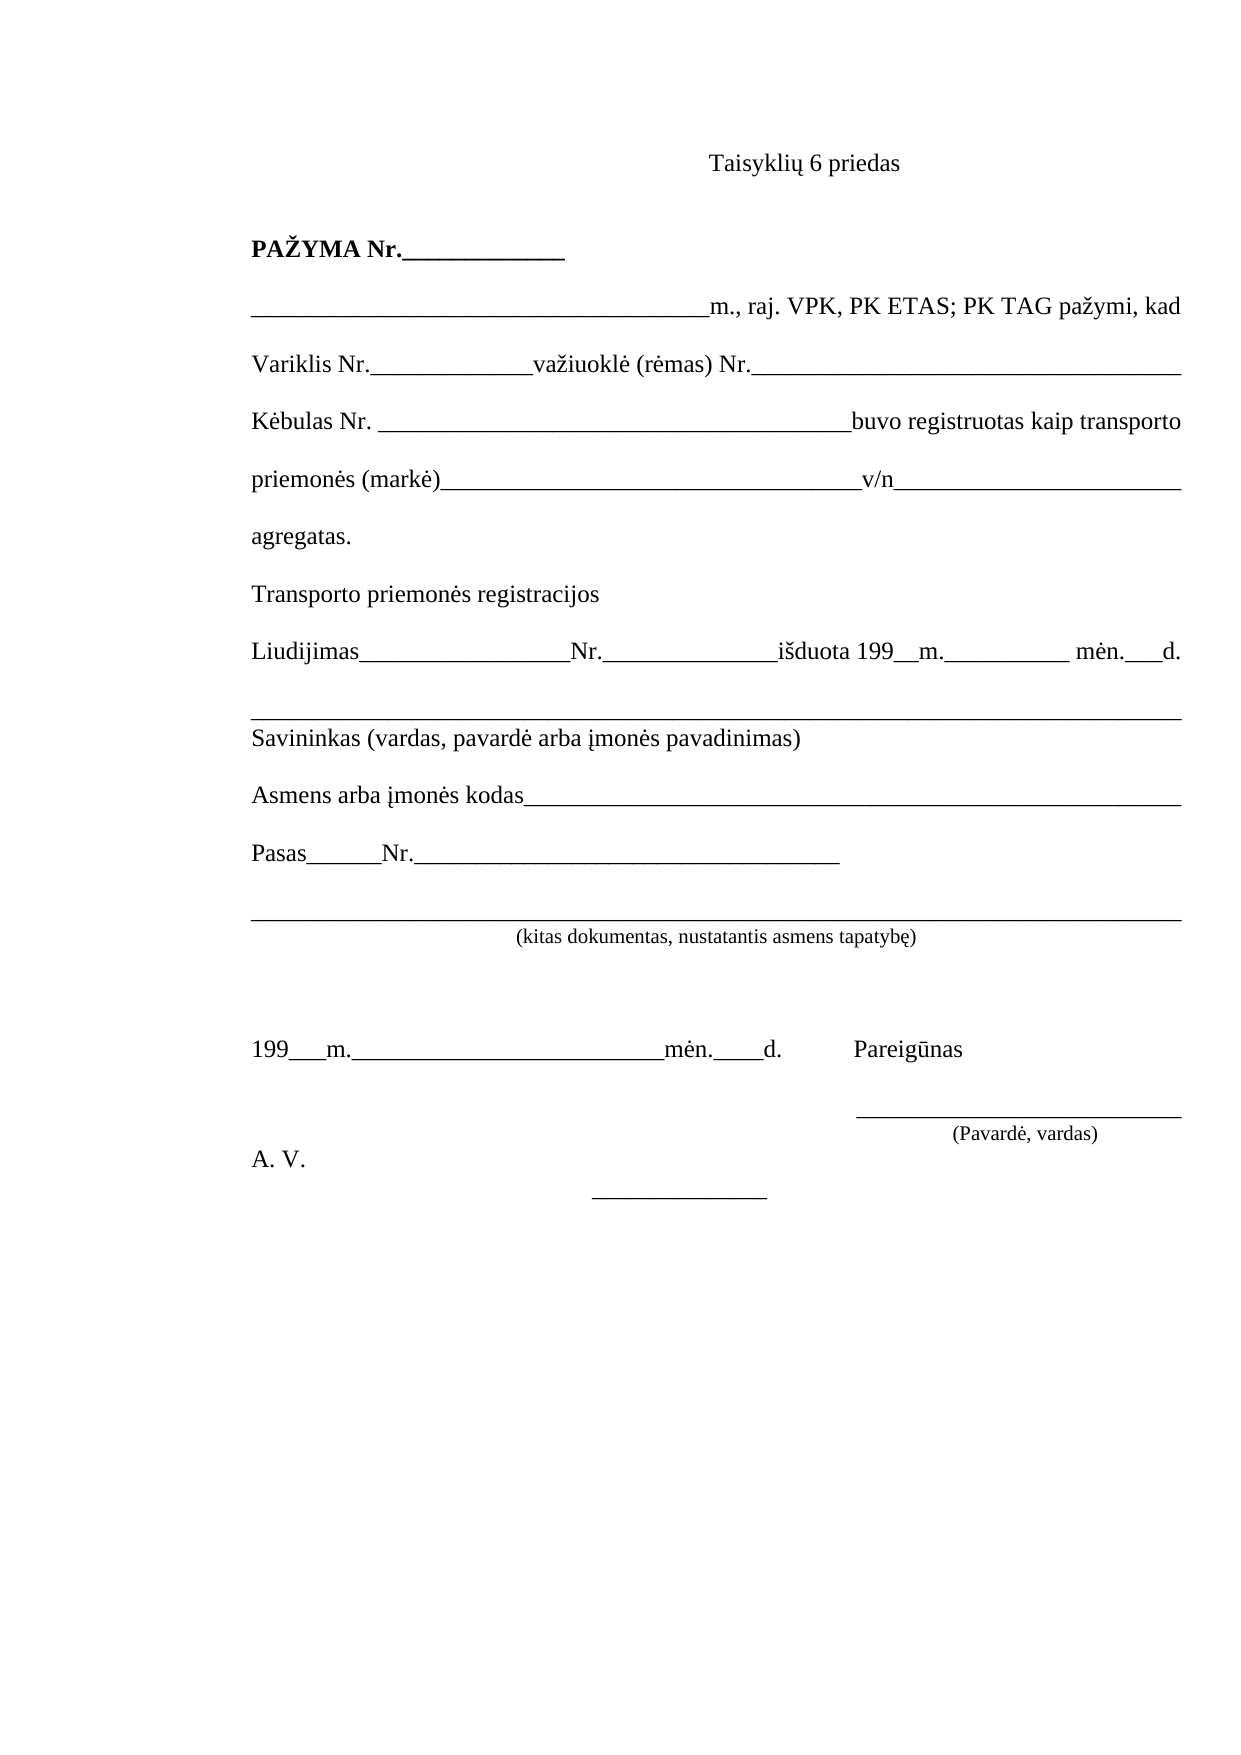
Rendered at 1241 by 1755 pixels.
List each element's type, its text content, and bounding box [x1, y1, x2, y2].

text Transporto priemonės registracijos [177, 579, 1181, 608]
text __________________________ [177, 1092, 1181, 1120]
text ______________ [177, 1173, 1181, 1202]
text Asmens arba įmonės kodas [177, 780, 1181, 809]
text Kėbulas Nr. buvo registruotas kaip transporto [177, 406, 1181, 435]
text priemonės (markė) v/n_______________________ [177, 464, 1181, 493]
text Variklis Nr._____________važiuoklė (rėmas) Nr. [177, 349, 1181, 378]
text (Pavardė, vardas) [177, 1120, 1181, 1144]
text Pasas______Nr. [177, 838, 1181, 866]
text PAŽYMA Nr._____________ [177, 234, 1181, 263]
text (kitas dokumentas, nustatantis asmens tapatybę) [177, 924, 1181, 948]
text Savininkas (vardas, pavardė arba įmonės pavadinimas) [177, 723, 1181, 751]
text A. V. [177, 1144, 1181, 1173]
text Liudijimas Nr.______________išduota 199__m.__________ mėn.___d. [177, 636, 1181, 665]
text agregatas. [177, 521, 1181, 550]
text m., raj. VPK, PK ETAS; PK TAG pažymi, kad [177, 291, 1181, 320]
text Taisyklių 6 priedas [177, 148, 1181, 176]
text 199___m._________________________mėn.____d. Pareigūnas [177, 1034, 1181, 1063]
